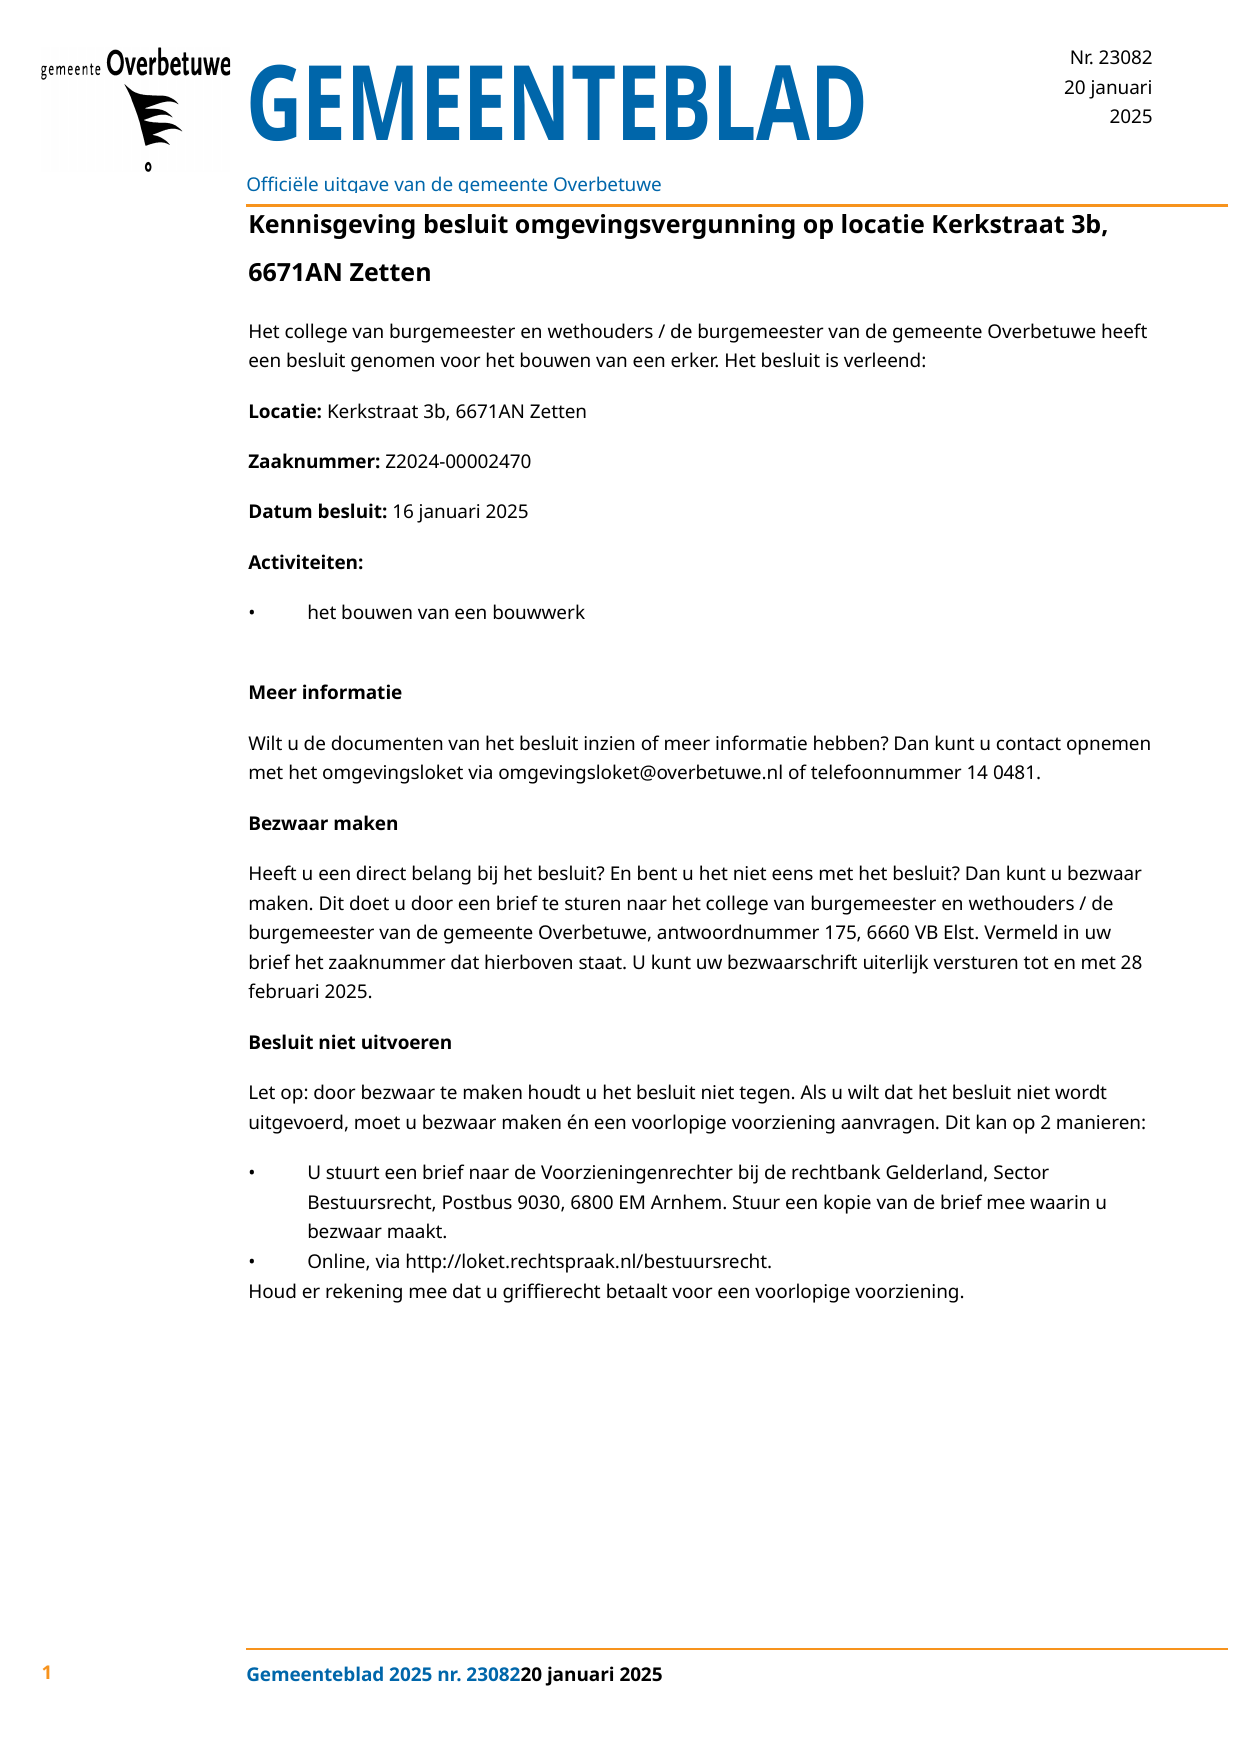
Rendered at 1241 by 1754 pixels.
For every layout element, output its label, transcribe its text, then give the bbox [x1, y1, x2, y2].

picture [41, 47, 231, 172]
text Houd er rekening mee dat u griffierecht betaalt voor een voorlopige voorziening. [248, 1278, 1152, 1304]
text Wilt u de documenten van het besluit inzien of meer informatie hebben? Dan kunt u contact opnemen met het omgevingsloket via omgevingsloket@overbetuwe.nl of telefoonnummer 14 0481. [248, 730, 1152, 785]
text Datum besluit: 16 januari 2025 [248, 499, 1152, 524]
list het bouwen van een bouwwerk [248, 599, 1152, 625]
list U stuurt een brief naar de Voorzieningenrechter bij de rechtbank Gelderland, Sector Bestuursrecht, Postbus 9030, 6800 EM Arnhem. Stuur een kopie van de brief mee waarin u bezwaar maakt. [248, 1159, 1152, 1244]
text Locatie: Kerkstraat 3b, 6671AN Zetten [248, 398, 1152, 424]
text Zaaknummer: Z2024-00002470 [248, 448, 1152, 474]
text Activiteiten: [248, 549, 1152, 575]
text Let op: door bezwaar te maken houdt u het besluit niet tegen. Als u wilt dat het besluit niet wordt uitgevoerd, moet u bezwaar maken én een voorlopige voorziening aanvragen. Dit kan op 2 manieren: [248, 1079, 1152, 1135]
text Kennisgeving besluit omgevingsvergunning op locatie Kerkstraat 3b, 6671AN Zetten [248, 207, 1152, 288]
text Het college van burgemeester en wethouders / de burgemeester van de gemeente Overbetuwe heeft een besluit genomen voor het bouwen van een erker. Het besluit is verleend: [248, 318, 1152, 373]
list Online, via http://loket.rechtspraak.nl/bestuursrecht. [248, 1248, 1152, 1274]
text Bezwaar maken [248, 810, 1152, 836]
text Meer informatie [248, 679, 1152, 705]
text Besluit niet uitvoeren [248, 1029, 1152, 1055]
text Heeft u een direct belang bij het besluit? En bent u het niet eens met het besluit? Dan kunt u bezwaar maken. Dit doet u door een brief te sturen naar het college van burgemeester en wethouders / de burgemeester van de gemeente Overbetuwe, antwoordnummer 175, 6660 VB Elst. Vermeld in uw brief het zaaknummer dat hierboven staat. U kunt uw bezwaarschrift uiterlijk versturen tot en met 28 februari 2025. [248, 860, 1152, 1004]
